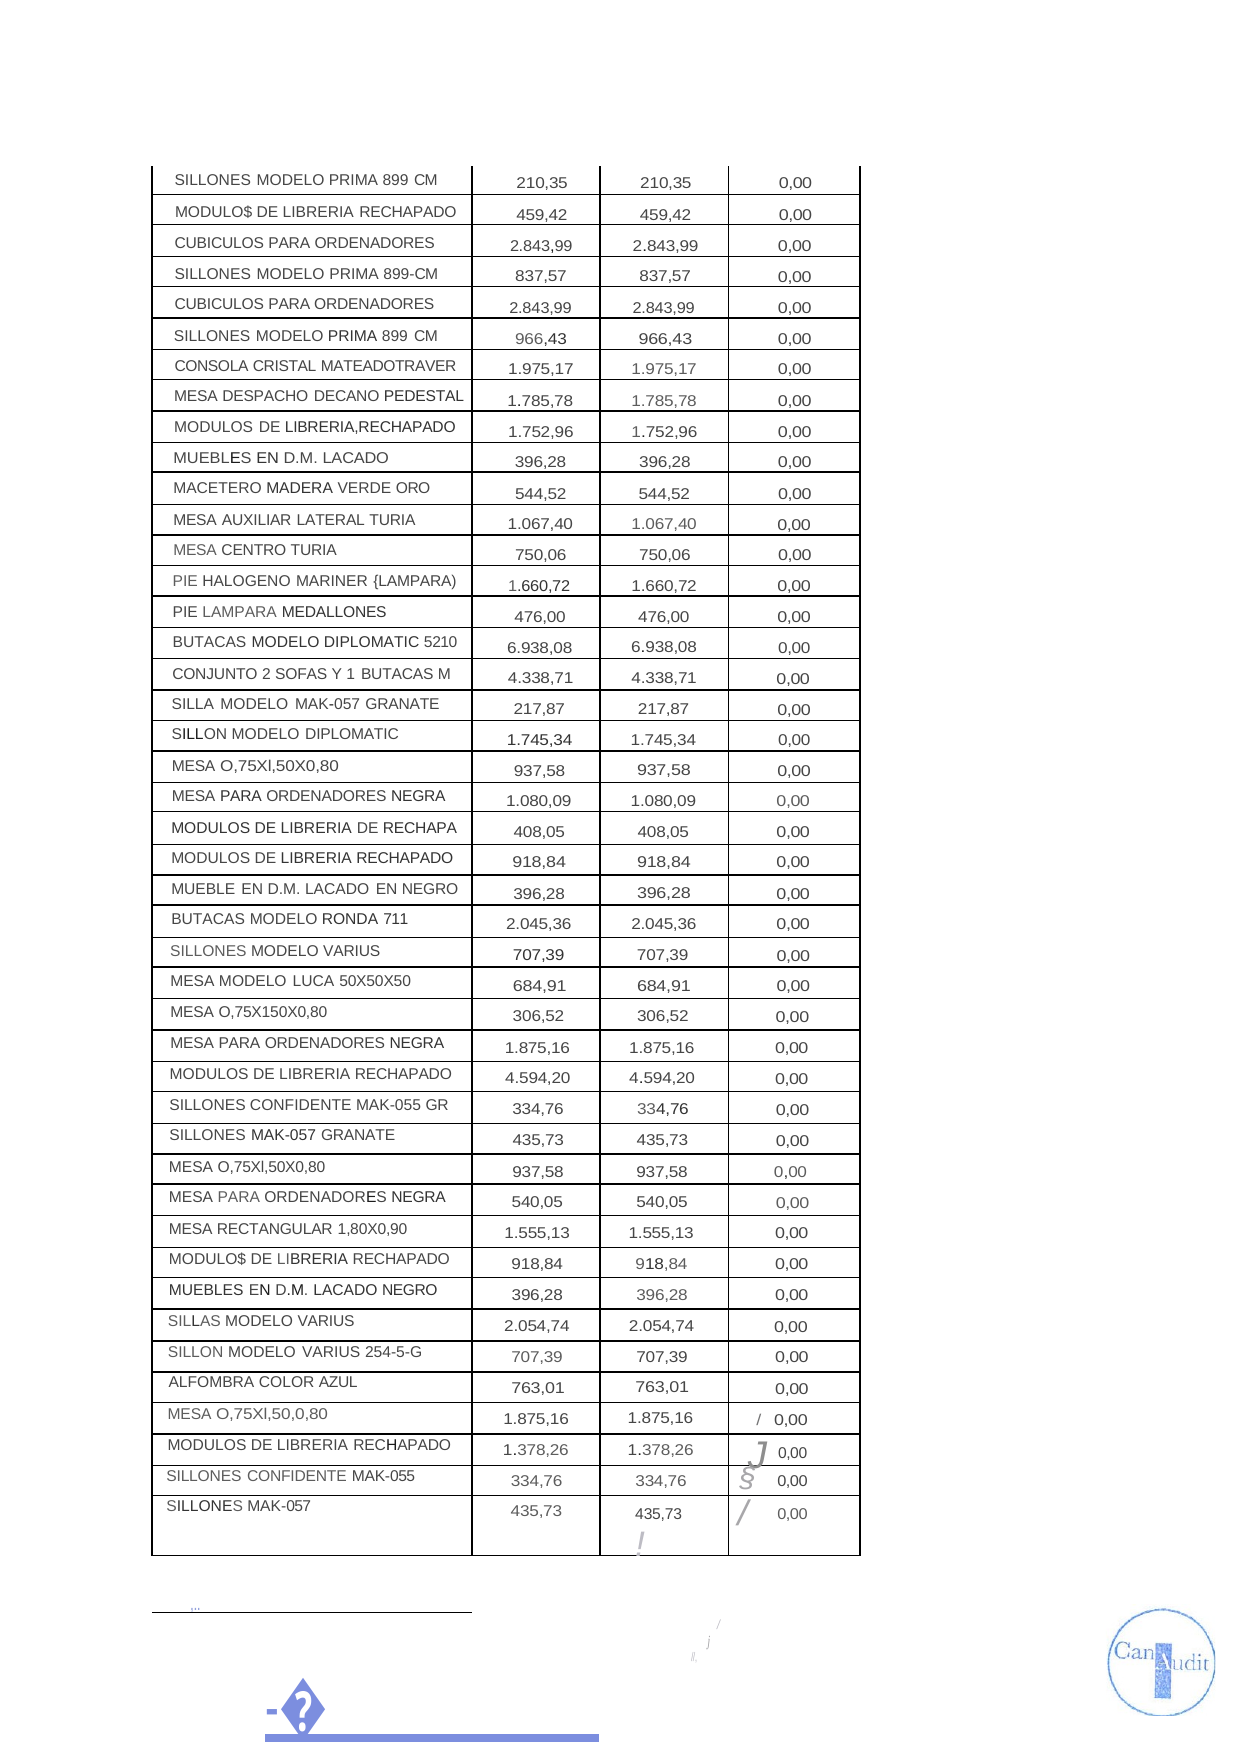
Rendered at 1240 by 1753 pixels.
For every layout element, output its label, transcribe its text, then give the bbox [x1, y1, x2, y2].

table_cell 334,76 [473, 1466, 599, 1494]
table_cell 1.378,26 [473, 1435, 599, 1464]
table_cell 1.752,96 [473, 412, 599, 441]
table_cell 2.054,74 [601, 1310, 728, 1340]
table_cell 306,52 [473, 999, 599, 1029]
table_header 210,35 [601, 166, 728, 194]
table_cell 1.975,17 [601, 350, 728, 378]
table_cell 1.660,72 [473, 566, 599, 595]
table_cell 476,00 [601, 597, 728, 627]
table_cell 937,58 [473, 752, 599, 782]
table_cell 0,00 [729, 287, 859, 317]
table_cell MODULO$ DE LIBRERIA RECHAPADO [153, 1248, 471, 1277]
table_cell 1.875,16 [473, 1403, 599, 1433]
table_header 210,35 [473, 166, 599, 194]
table_cell PIE HALOGENO MARINER {LAMPARA) [153, 566, 471, 595]
table_cell 0,00 [729, 319, 859, 348]
text [1216, 1633, 1239, 1650]
table_cell 937,58 [601, 752, 728, 782]
table_cell MODULOS DE LIBRERIA,RECHAPADO [153, 412, 471, 441]
table_cell 0,00 [729, 505, 859, 534]
table_cell MESA PARA ORDENADORES NEGRA [153, 783, 471, 811]
table_cell 1.378,26 [601, 1435, 728, 1464]
table_cell 334,76 [601, 1466, 728, 1494]
table_cell 1.067,40 [473, 505, 599, 534]
table_cell 435,73 [473, 1496, 599, 1555]
table_cell 396,28 [473, 1278, 599, 1308]
table_cell 4.338,71 [473, 659, 599, 689]
table_cell 1.785,78 [473, 380, 599, 410]
table_cell CONJUNTO 2 SOFAS Y 1 BUTACAS M [153, 659, 471, 689]
table_cell 0,00 [729, 938, 859, 966]
table_cell SILLAS MODELO VARIUS [153, 1310, 471, 1340]
table_cell 396,28 [473, 876, 599, 904]
table_cell 684,91 [473, 968, 599, 998]
table_cell 707,39 [601, 938, 728, 966]
text -� [265, 1666, 603, 1745]
table_cell MUEBLE EN D.M. LACADO EN NEGRO [153, 876, 471, 904]
table_cell 435,73 ! [601, 1496, 728, 1555]
table_cell 217,87 [601, 691, 728, 719]
table_cell PIE LAMPARA MEDALLONES [153, 597, 471, 627]
table_cell 1.080,09 [473, 783, 599, 811]
table_cell SILLONES CONFIDENTE MAK-055 GR [153, 1092, 471, 1123]
table_cell SILLONES MODELO VARIUS [153, 938, 471, 966]
table_cell 4.594,20 [473, 1062, 599, 1091]
table_cell 306,52 [601, 999, 728, 1029]
table_cell 0,00 [729, 752, 859, 782]
table_cell 1.555,13 [601, 1216, 728, 1247]
table_cell 763,01 [473, 1373, 599, 1402]
table_cell 937,58 [601, 1155, 728, 1183]
table_cell SILLONES MAK-057 GRANATE [153, 1124, 471, 1153]
table_cell 707,39 [601, 1342, 728, 1371]
table_cell 6.938,08 [473, 628, 599, 657]
table_header SILLONES MODELO PRIMA 899 CM [153, 166, 471, 194]
table_cell 750,06 [473, 536, 599, 565]
table_cell 0,00 [729, 1310, 859, 1340]
table_cell MODULOS DE LIBRERIA DE RECHAPA [153, 812, 471, 844]
table_cell 4.338,71 [601, 659, 728, 689]
table_cell MESA O,75X150X0,80 [153, 999, 471, 1029]
table_cell 918,84 [601, 1248, 728, 1277]
table_cell 0,00 [729, 380, 859, 410]
table_cell 1.080,09 [601, 783, 728, 811]
table_cell 0,00 [729, 1278, 859, 1308]
table_cell MESA DESPACHO DECANO PEDESTAL [153, 380, 471, 410]
table_cell 2.054,74 [473, 1310, 599, 1340]
table_cell MESA PARA ORDENADORES NEGRA [153, 1031, 471, 1061]
table_cell J 0,00 [729, 1435, 859, 1464]
table_cell CONSOLA CRISTAL MATEADOTRAVER [153, 350, 471, 378]
table_cell 750,06 [601, 536, 728, 565]
table_cell SILLONES MODELO PRIMA 899 CM [153, 319, 471, 348]
table_cell 396,28 [601, 443, 728, 471]
table_cell SILLONES CONFIDENTE MAK-055 [153, 1466, 471, 1494]
table_cell 0,00 [729, 195, 859, 223]
table_cell 2.843,99 [601, 287, 728, 317]
table_cell MESA O,75Xl,50X0,80 [153, 1155, 471, 1183]
table_cell 334,76 [601, 1092, 728, 1123]
table_cell 408,05 [601, 812, 728, 844]
table_cell 0,00 [729, 1216, 859, 1247]
table_cell 0,00 [729, 628, 859, 657]
table_cell 684,91 [601, 968, 728, 998]
table_cell 0,00 [729, 1092, 859, 1123]
table_cell MESA PARA ORDENADORES NEGRA [153, 1185, 471, 1215]
table_cell 544,52 [601, 473, 728, 503]
table_cell 1.745,34 [473, 721, 599, 750]
table_cell 396,28 [601, 1278, 728, 1308]
table_cell 837,57 [473, 257, 599, 286]
text //, [691, 1650, 1105, 1664]
table_cell MESA O,75Xl,50,0,80 [153, 1403, 471, 1433]
table_cell 544,52 [473, 473, 599, 503]
table_cell 459,42 [473, 195, 599, 223]
table_cell SILLONES MODELO PRIMA 899-CM [153, 257, 471, 286]
table_cell 6.938,08 [601, 628, 728, 657]
table_cell MUEBLES EN D.M. LACADO [153, 443, 471, 471]
table_cell 0,00 [729, 566, 859, 595]
table_cell 459,42 [601, 195, 728, 223]
table_cell 1.752,96 [601, 412, 728, 441]
table_cell 1.875,16 [601, 1031, 728, 1061]
table_cell 476,00 [473, 597, 599, 627]
table_cell 217,87 [473, 691, 599, 719]
table_cell 763,01 [601, 1373, 728, 1402]
table_cell 0,00 [729, 845, 859, 874]
table_cell 540,05 [601, 1185, 728, 1215]
table_cell 2.843,99 [473, 225, 599, 256]
table_cell 0,00 [729, 1185, 859, 1215]
table_cell MACETERO MADERA VERDE ORO [153, 473, 471, 503]
table_cell 1.555,13 [473, 1216, 599, 1247]
text [1216, 1617, 1239, 1633]
table_cell 4.594,20 [601, 1062, 728, 1091]
table_cell 1.067,40 [601, 505, 728, 534]
table_cell 0,00 [729, 473, 859, 503]
table_cell 0,00 [729, 350, 859, 378]
table_cell 334,76 [473, 1092, 599, 1123]
table_cell 0,00 [729, 1031, 859, 1061]
table_cell 396,28 [601, 876, 728, 904]
table_cell 707,39 [473, 938, 599, 966]
table_cell 540,05 [473, 1185, 599, 1215]
table_cell MUEBLES EN D.M. LACADO NEGRO [153, 1278, 471, 1308]
text [1216, 1650, 1239, 1664]
table_cell 837,57 [601, 257, 728, 286]
table_header 0,00 [729, 166, 859, 194]
table_cell 396,28 [473, 443, 599, 471]
table_cell CUBICULOS PARA ORDENADORES [153, 287, 471, 317]
table_cell 937,58 [473, 1155, 599, 1183]
table_cell 0,00 [729, 412, 859, 441]
table_cell ALFOMBRA COLOR AZUL [153, 1373, 471, 1402]
table_cell 1.975,17 [473, 350, 599, 378]
table_cell BUTACAS MODELO RONDA 711 [153, 906, 471, 936]
table_cell 0,00 [729, 783, 859, 811]
table_cell 0,00 [729, 1342, 859, 1371]
table_cell 0,00 [729, 968, 859, 998]
table_cell 435,73 [601, 1124, 728, 1153]
text j [707, 1633, 1105, 1650]
table_cell 2.843,99 [473, 287, 599, 317]
table_cell 1.875,16 [601, 1403, 728, 1433]
table_cell 0,00 [729, 597, 859, 627]
table_cell § 0,00 [729, 1466, 859, 1494]
table_cell / 0,00 [729, 1403, 859, 1433]
table_cell SILLONES MAK-057 [153, 1496, 471, 1555]
table_cell 0,00 [729, 691, 859, 719]
table_cell 966,43 [601, 319, 728, 348]
table_cell 0,00 [729, 257, 859, 286]
table_cell SILLON MODELO DIPLOMATIC [153, 721, 471, 750]
table_cell MESA O,75Xl,50X0,80 [153, 752, 471, 782]
table_cell 0,00 [729, 1373, 859, 1402]
table_cell 0,00 [729, 659, 859, 689]
table_cell / 0,00 [729, 1496, 859, 1555]
table_cell SILLA MODELO MAK-057 GRANATE [153, 691, 471, 719]
table_cell MESA RECTANGULAR 1,80X0,90 [153, 1216, 471, 1247]
table_cell 0,00 [729, 1155, 859, 1183]
table_cell 0,00 [729, 999, 859, 1029]
table_cell 1.785,78 [601, 380, 728, 410]
table_cell MESA AUXILIAR LATERAL TURIA [153, 505, 471, 534]
table_cell 2.045,36 [473, 906, 599, 936]
table_cell 1.660,72 [601, 566, 728, 595]
table_cell CUBICULOS PARA ORDENADORES [153, 225, 471, 256]
table_cell MODULOS DE LIBRERIA RECHAPADO [153, 845, 471, 874]
table_cell MESA MODELO LUCA 50X50X50 [153, 968, 471, 998]
table_cell 0,00 [729, 876, 859, 904]
table_cell 0,00 [729, 906, 859, 936]
table_cell 0,00 [729, 1248, 859, 1277]
table_cell 918,84 [473, 845, 599, 874]
text / [716, 1617, 1105, 1633]
table_cell MODULOS DE LIBRERIA RECHAPADO [153, 1062, 471, 1091]
table_cell 0,00 [729, 1124, 859, 1153]
table_cell 0,00 [729, 225, 859, 256]
table_cell 1.875,16 [473, 1031, 599, 1061]
table_cell BUTACAS MODELO DIPLOMATIC 5210 [153, 628, 471, 657]
table_cell SILLON MODELO VARIUS 254-5-G [153, 1342, 471, 1371]
table_cell MESA CENTRO TURIA [153, 536, 471, 565]
table_cell 0,00 [729, 443, 859, 471]
table_cell 918,84 [473, 1248, 599, 1277]
table_cell 0,00 [729, 1062, 859, 1091]
table_cell 707,39 [473, 1342, 599, 1371]
table_cell 408,05 [473, 812, 599, 844]
table_cell 1.745,34 [601, 721, 728, 750]
text ,.. [145, 166, 867, 1614]
table_cell 0,00 [729, 812, 859, 844]
table_cell 966,43 [473, 319, 599, 348]
table_cell 2.045,36 [601, 906, 728, 936]
table_cell 2.843,99 [601, 225, 728, 256]
table_cell 918,84 [601, 845, 728, 874]
table_cell 0,00 [729, 536, 859, 565]
table_cell 435,73 [473, 1124, 599, 1153]
table_cell MODULOS DE LIBRERIA RECHAPADO [153, 1435, 471, 1464]
table_cell 0,00 [729, 721, 859, 750]
table_cell MODULO$ DE LIBRERIA RECHAPADO [153, 195, 471, 223]
